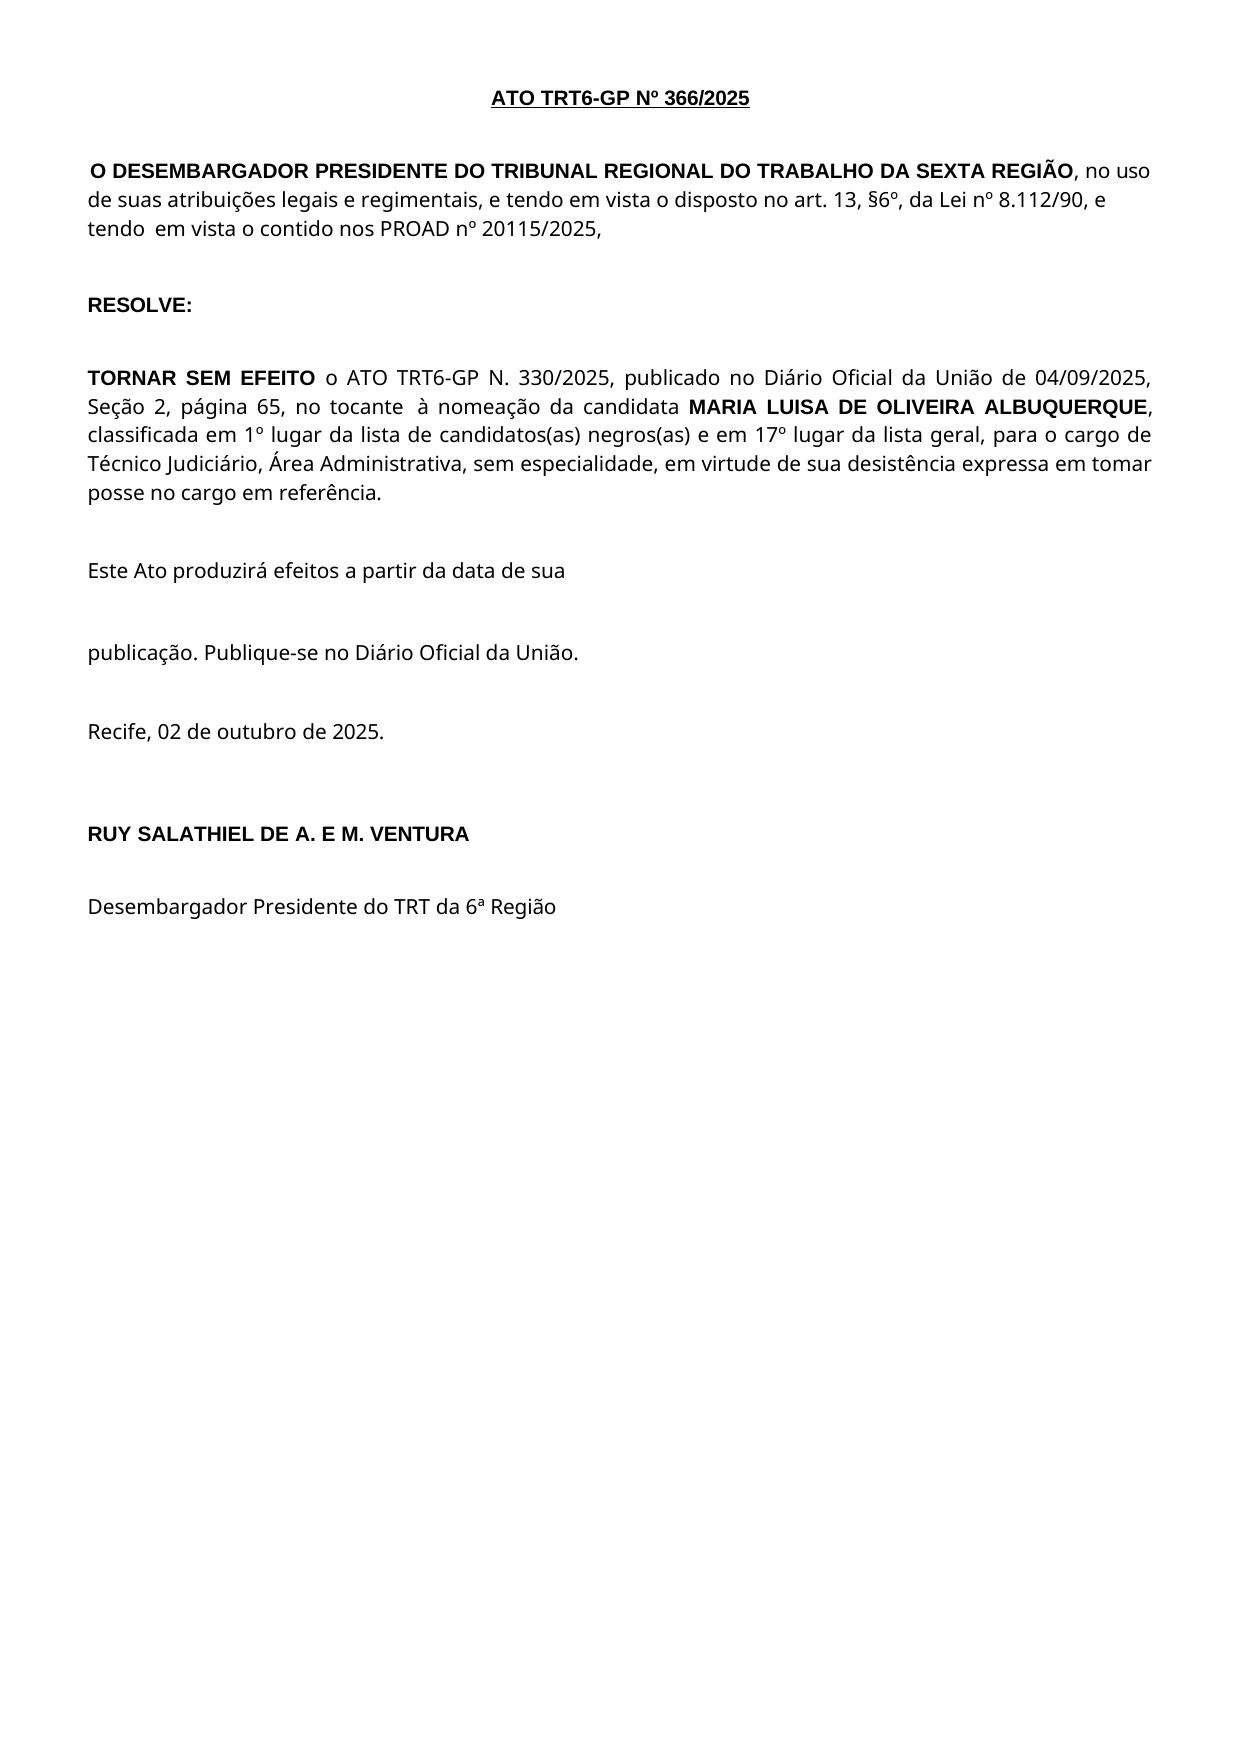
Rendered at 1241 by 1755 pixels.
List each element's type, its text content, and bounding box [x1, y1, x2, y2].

subtitle RUY SALATHIEL DE A. E M. VENTURA [87, 822, 1167, 846]
text Recife, 02 de outubro de 2025. [87, 721, 1167, 744]
text Este Ato produzirá efeitos a partir da data de sua publicação. Publique-se no Diário Oficial da União. [87, 556, 653, 667]
subtitle RESOLVE: [87, 293, 1167, 317]
text Desembargador Presidente do TRT da 6ª Região [87, 892, 1167, 921]
subtitle ATO TRT6-GP Nº 366/2025 [74, 86, 1167, 110]
text O DESEMBARGADOR PRESIDENTE DO TRIBUNAL REGIONAL DO TRABALHO DA SEXTA REGIÃO, no uso [74, 156, 1167, 185]
text de suas atribuições legais e regimentais, e tendo em vista o disposto no art. 13, §6º, da Lei nº 8.112/90, e tendo em vista o contido nos PROAD nº 20115/2025, [87, 185, 1149, 242]
text TORNAR SEM EFEITO o ATO TRT6-GP N. 330/2025, publicado no Diário Oficial da União de 04/09/2025, Seção 2, página 65, no tocante à nomeação da candidata MARIA LUISA DE OLIVEIRA ALBUQUERQUE, classificada em 1º lugar da lista de candidatos(as) negros(as) e em 17º lugar da lista geral, para o cargo de Técnico Judiciário, Área Administrativa, sem especialidade, em virtude de sua desistência expressa em tomar posse no cargo em referência. [87, 363, 1153, 506]
